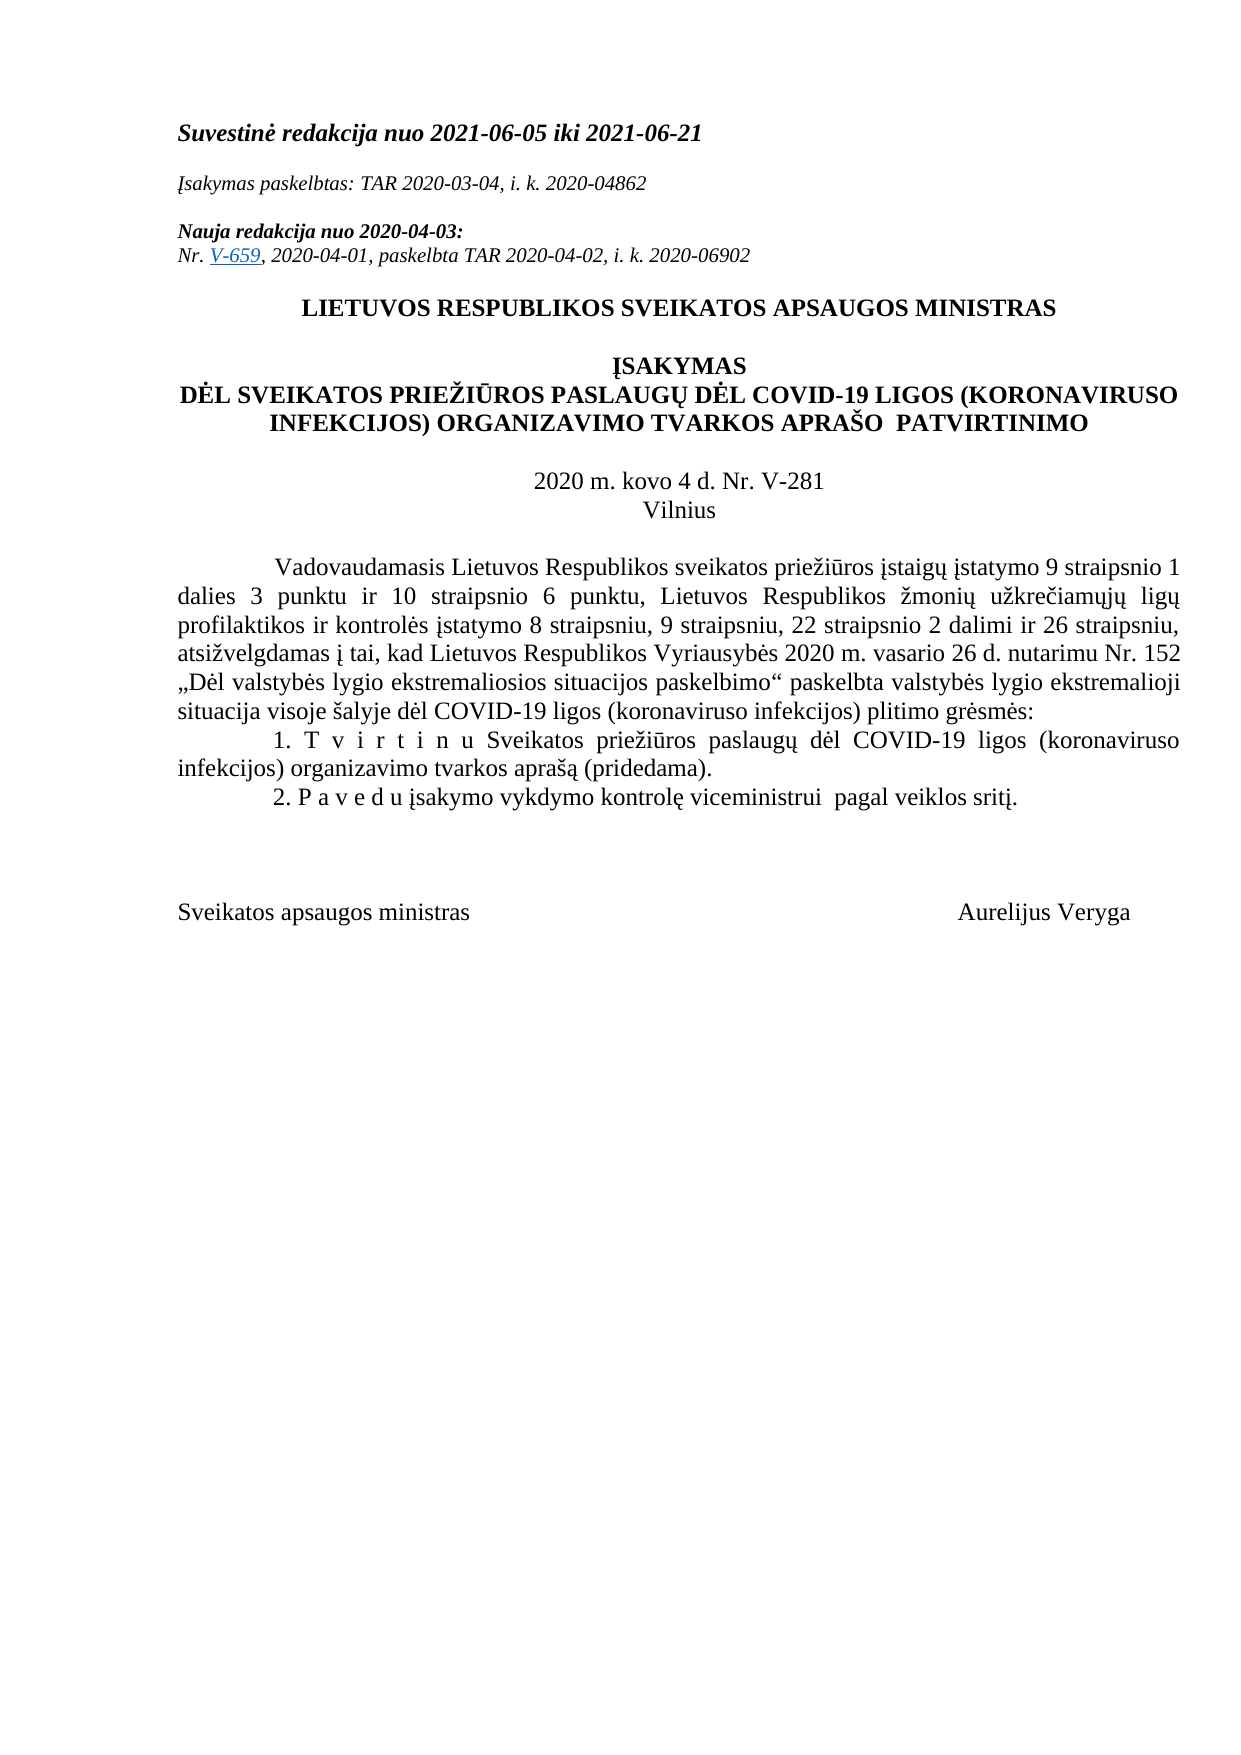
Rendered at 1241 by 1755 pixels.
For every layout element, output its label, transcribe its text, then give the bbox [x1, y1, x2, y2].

text LIETUVOS RESPUBLIKOS SVEIKATOS APSAUGOS MINISTRAS [177, 293, 1181, 322]
text DĖL SVEIKATOS PRIEŽIŪROS PASLAUGŲ DĖL COVID-19 LIGOS (KORONAVIRUSO INFEKCIJOS) ORGANIZAVIMO TVARKOS APRAŠO PATVIRTINIMO [177, 380, 1181, 437]
text Nauja redakcija nuo 2020-04-03: [177, 219, 1181, 243]
text ĮSAKYMAS [177, 351, 1181, 380]
text Suvestinė redakcija nuo 2021-06-05 iki 2021-06-21 [177, 118, 1181, 147]
text Vadovaudamasis Lietuvos Respublikos sveikatos priežiūros įstaigų įstatymo 9 straipsnio 1 dalies 3 punktu ir 10 straipsnio 6 punktu, Lietuvos Respublikos žmonių užkrečiamųjų ligų profilaktikos ir kontrolės įstatymo 8 straipsniu, 9 straipsniu, 22 straipsnio 2 dalimi ir 26 straipsniu, atsižvelgdamas į tai, kad Lietuvos Respublikos Vyriausybės 2020 m. vasario 26 d. nutarimu Nr. 152 „Dėl valstybės lygio ekstremaliosios situacijos paskelbimo“ paskelbta valstybės lygio ekstremalioji situacija visoje šalyje dėl COVID-19 ligos (koronaviruso infekcijos) plitimo grėsmės: [177, 552, 1181, 725]
text Įsakymas paskelbtas: TAR 2020-03-04, i. k. 2020-04862 [177, 171, 1181, 195]
text Sveikatos apsaugos ministras Aurelijus Veryga [177, 897, 1181, 926]
text 1. T v i r t i n u Sveikatos priežiūros paslaugų dėl COVID-19 ligos (koronaviruso infekcijos) organizavimo tvarkos aprašą (pridedama). [177, 725, 1181, 782]
text 2. P a v e d u įsakymo vykdymo kontrolę viceministrui pagal veiklos sritį. [177, 782, 1181, 811]
text 2020 m. kovo 4 d. Nr. V-281 [177, 466, 1181, 495]
text Vilnius [177, 495, 1181, 523]
text Nr. V-659, 2020-04-01, paskelbta TAR 2020-04-02, i. k. 2020-06902 [177, 243, 1181, 267]
